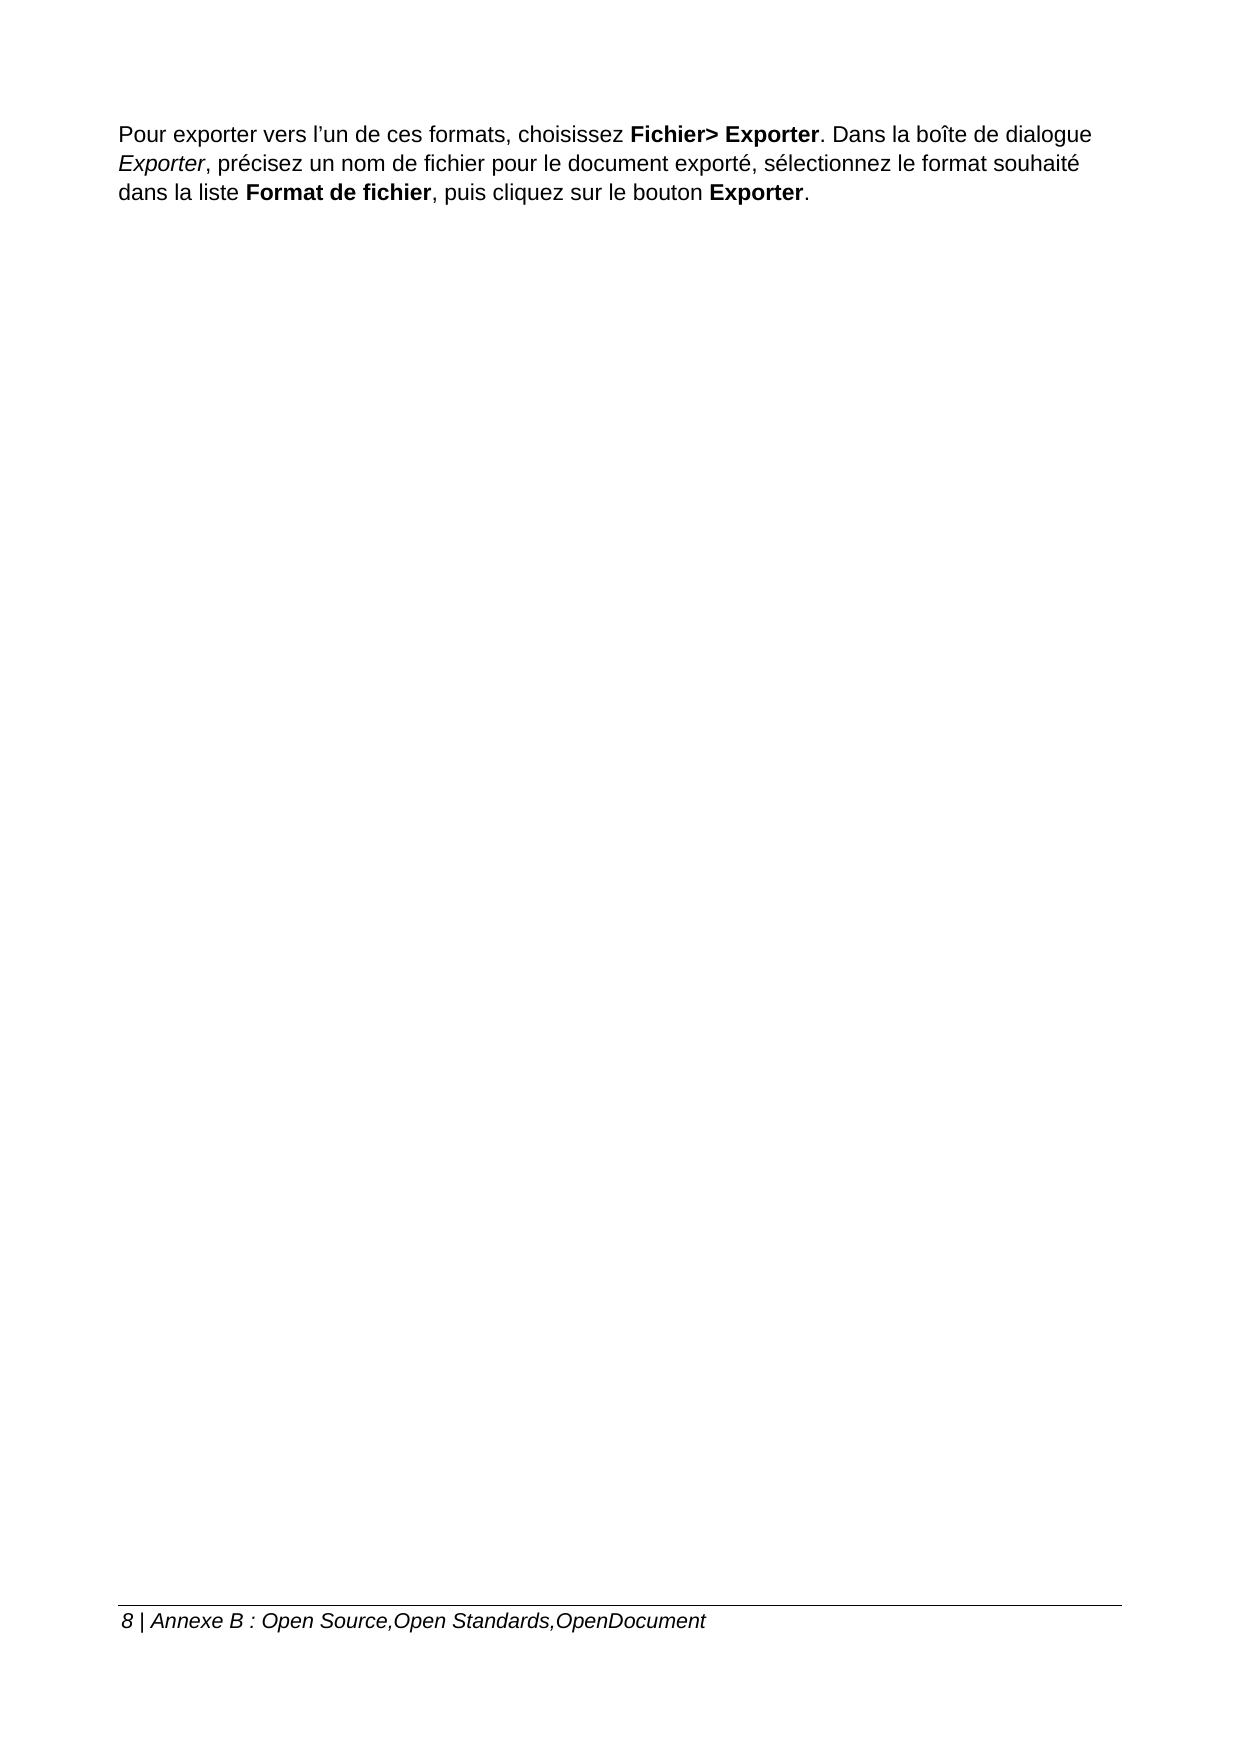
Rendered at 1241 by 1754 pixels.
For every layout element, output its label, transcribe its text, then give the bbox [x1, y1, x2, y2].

text Pour exporter vers l’un de ces formats, choisissez Fichier> Exporter. Dans la boîte de dialogue Exporter, précisez un nom de fichier pour le document exporté, sélectionnez le format souhaité dans la liste Format de fichier, puis cliquez sur le bouton Exporter. [118, 118, 1122, 206]
